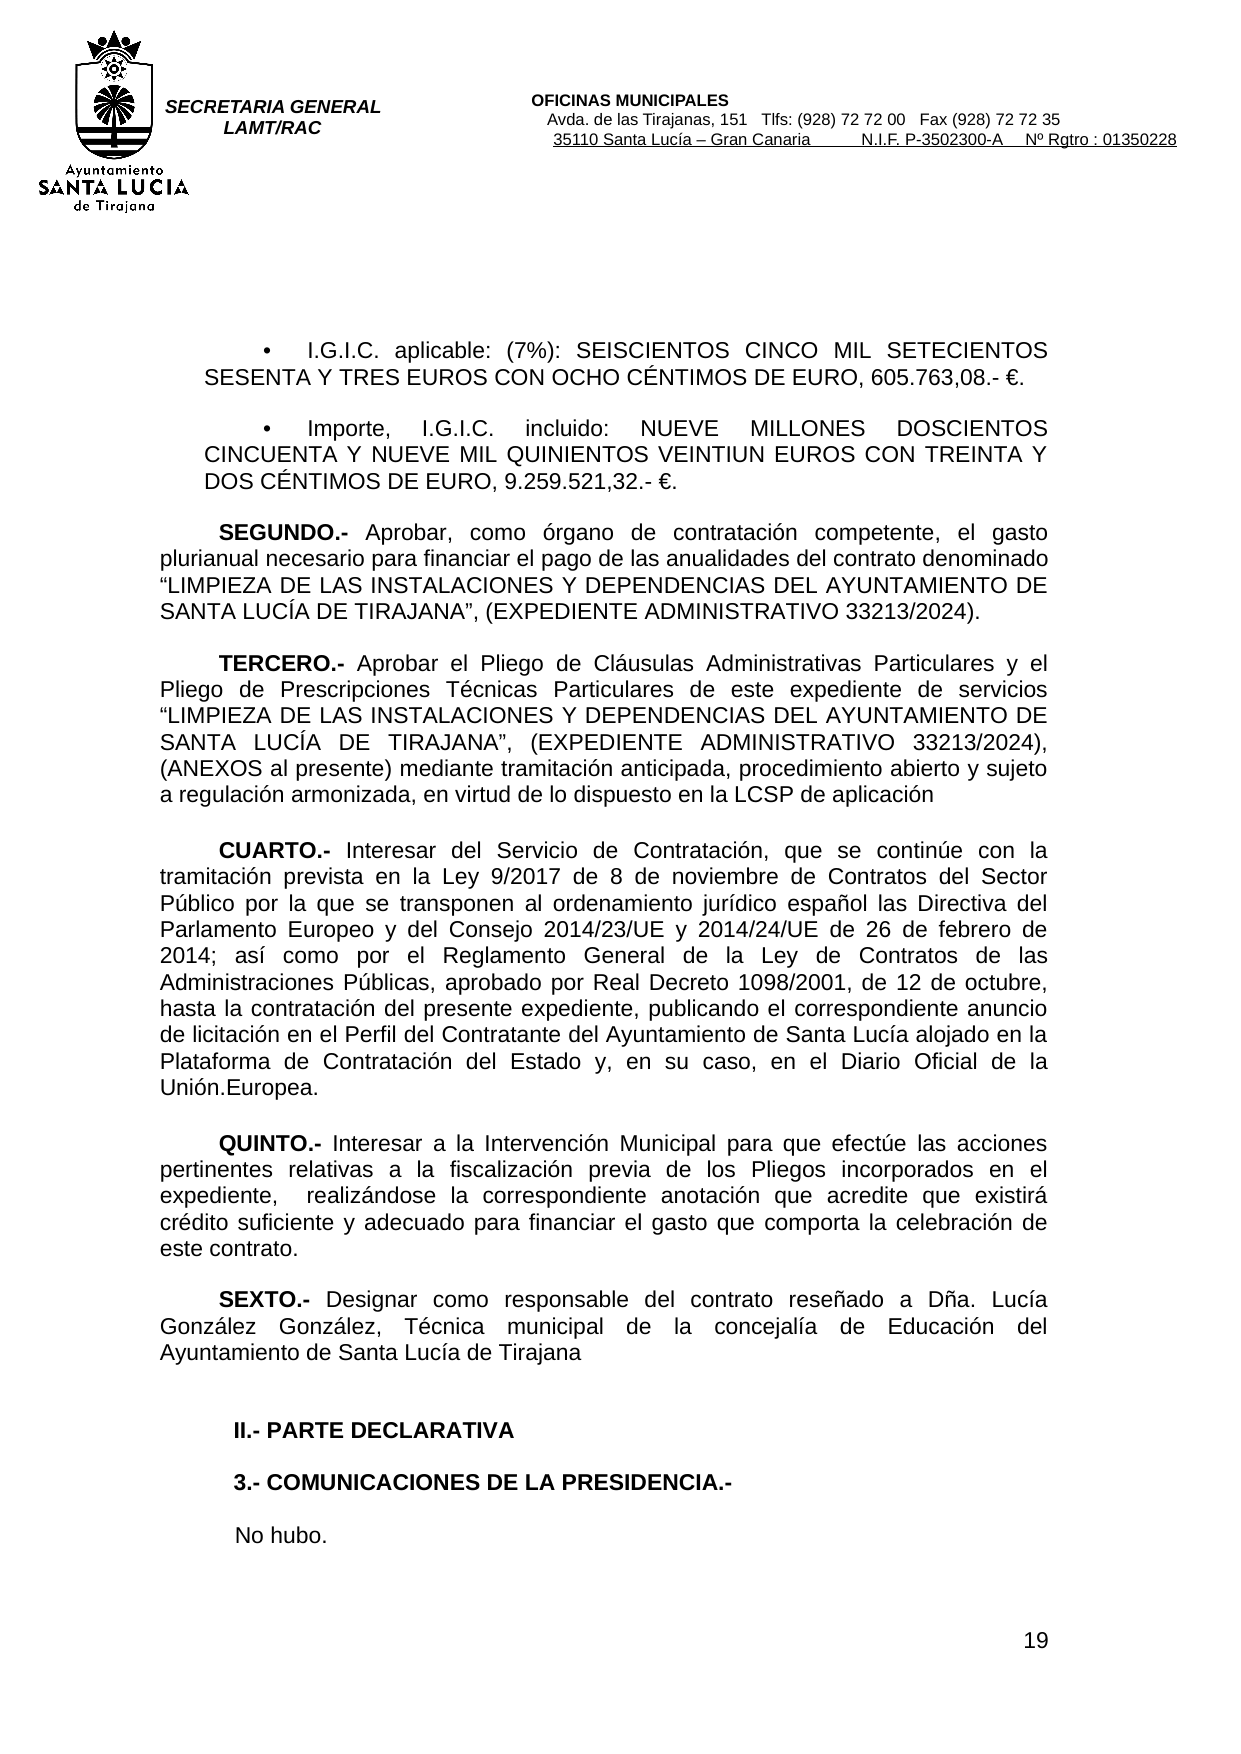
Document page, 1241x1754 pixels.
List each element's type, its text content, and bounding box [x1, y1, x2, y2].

text II.- PARTE DECLARATIVA [159, 1417, 1048, 1443]
text TERCERO.- Aprobar el Pliego de Cláusulas Administrativas Particulares y el Pliego de Prescripciones Técnicas Particulares de este expediente de servicios “LIMPIEZA DE LAS INSTALACIONES Y DEPENDENCIAS DEL AYUNTAMIENTO DE SANTA LUCÍA DE TIRAJANA”, (EXPEDIENTE ADMINISTRATIVO 33213/2024), (ANEXOS al presente) mediante tramitación anticipada, procedimiento abierto y sujeto a regulación armonizada, en virtud de lo dispuesto en la LCSP de aplicación [159, 649, 1048, 808]
text QUINTO.- Interesar a la Intervención Municipal para que efectúe las acciones pertinentes relativas a la fiscalización previa de los Pliegos incorporados en el expediente, realizándose la correspondiente anotación que acredite que existirá crédito suficiente y adecuado para financiar el gasto que comporta la celebración de este contrato. [159, 1129, 1048, 1261]
text 3.- COMUNICACIONES DE LA PRESIDENCIA.- [159, 1469, 1048, 1496]
text SEXTO.- Designar como responsable del contrato reseñado a Dña. Lucía González González, Técnica municipal de la concejalía de Educación del Ayuntamiento de Santa Lucía de Tirajana [159, 1286, 1048, 1365]
picture [10, 0, 217, 239]
text • I.G.I.C. aplicable: (7%): SEISCIENTOS CINCO MIL SETECIENTOS SESENTA Y TRES EUROS CON OCHO CÉNTIMOS DE EURO, 605.763,08.- €. [204, 337, 1048, 390]
text CUARTO.- Interesar del Servicio de Contratación, que se continúe con la tramitación prevista en la Ley 9/2017 de 8 de noviembre de Contratos del Sector Público por la que se transponen al ordenamiento jurídico español las Directiva del Parlamento Europeo y del Consejo 2014/23/UE y 2014/24/UE de 26 de febrero de 2014; así como por el Reglamento General de la Ley de Contratos de las Administraciones Públicas, aprobado por Real Decreto 1098/2001, de 12 de octubre, hasta la contratación del presente expediente, publicando el correspondiente anuncio de licitación en el Perfil del Contratante del Ayuntamiento de Santa Lucía alojado en la Plataforma de Contratación del Estado y, en su caso, en el Diario Oficial de la Unión.Europea. [159, 837, 1048, 1100]
text No hubo. [234, 1522, 1048, 1548]
text • Importe, I.G.I.C. incluido: NUEVE MILLONES DOSCIENTOS CINCUENTA Y NUEVE MIL QUINIENTOS VEINTIUN EUROS CON TREINTA Y DOS CÉNTIMOS DE EURO, 9.259.521,32.- €. [204, 415, 1048, 494]
text SEGUNDO.- Aprobar, como órgano de contratación competente, el gasto plurianual necesario para financiar el pago de las anualidades del contrato denominado “LIMPIEZA DE LAS INSTALACIONES Y DEPENDENCIAS DEL AYUNTAMIENTO DE SANTA LUCÍA DE TIRAJANA”, (EXPEDIENTE ADMINISTRATIVO 33213/2024). [159, 519, 1048, 624]
